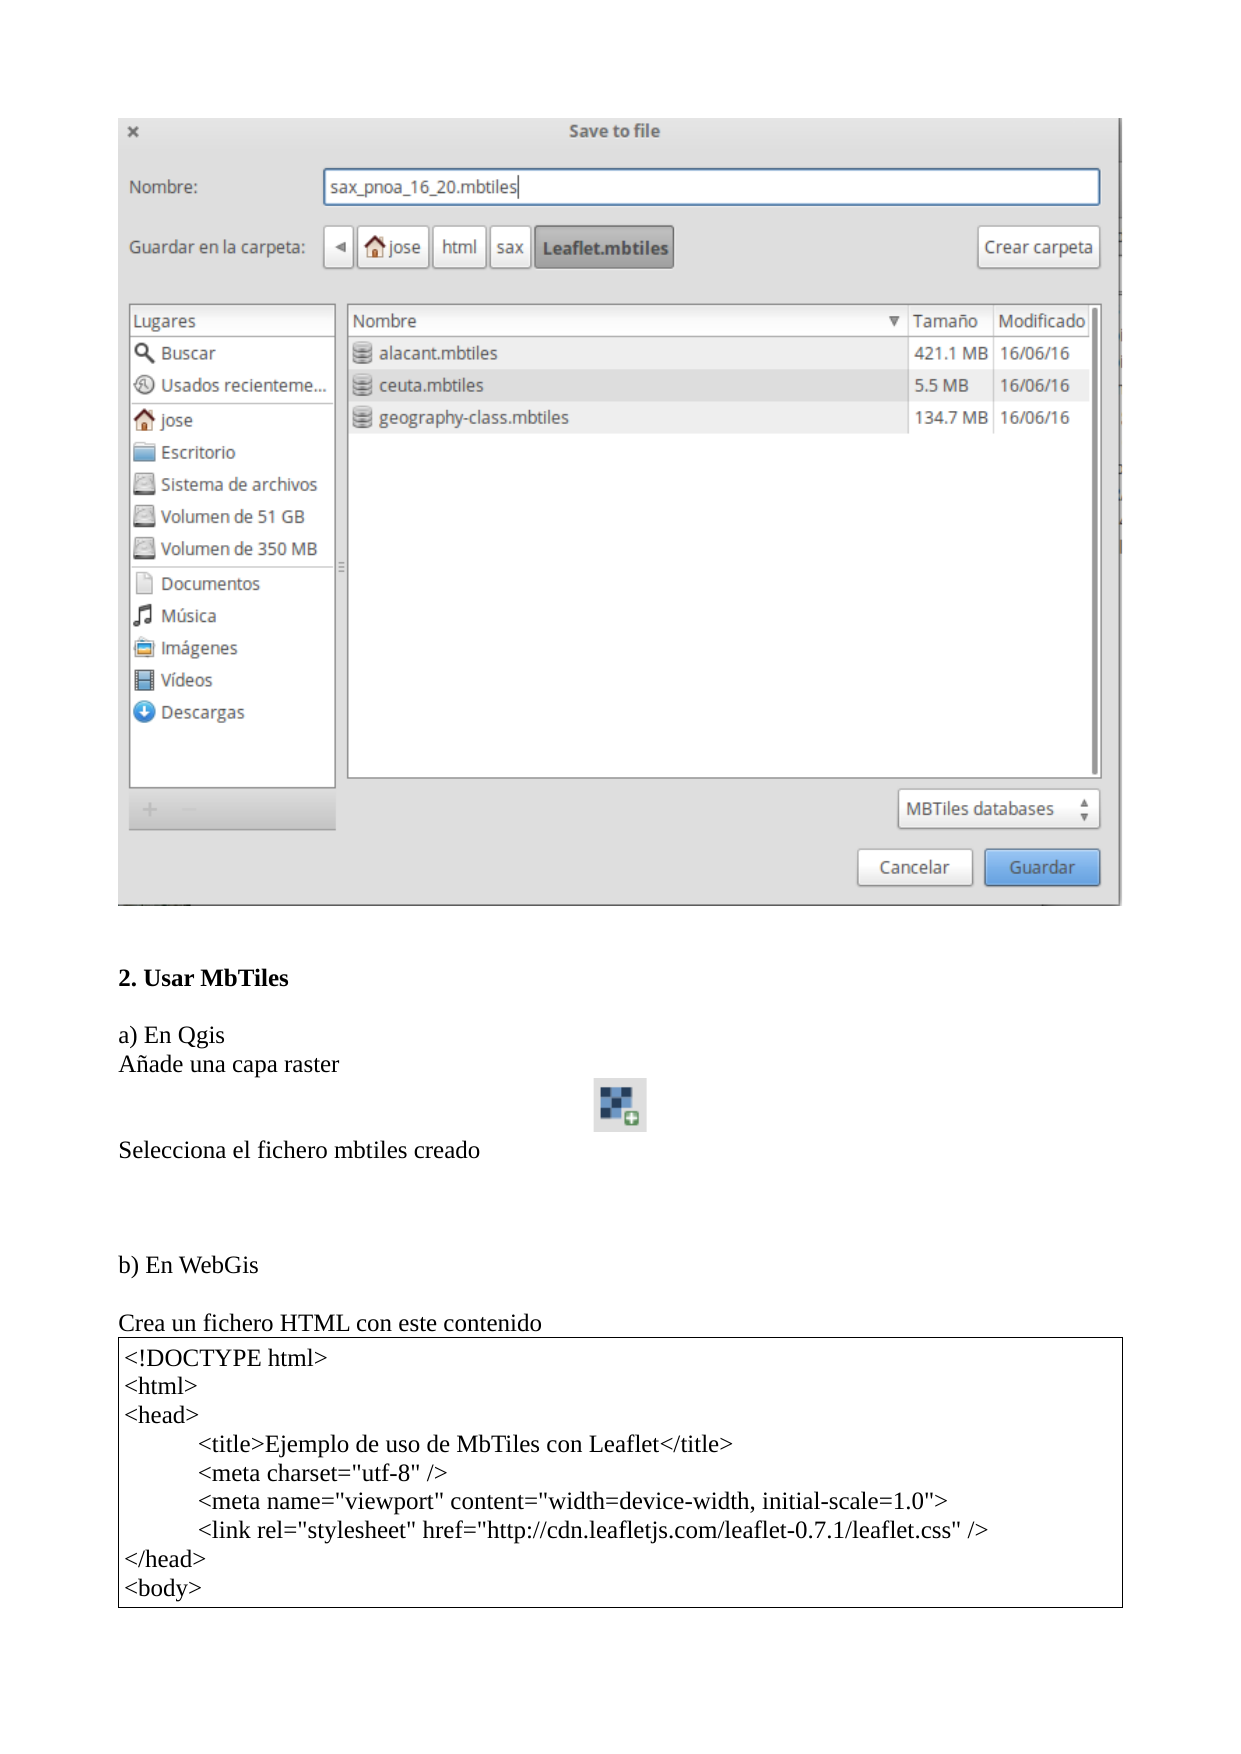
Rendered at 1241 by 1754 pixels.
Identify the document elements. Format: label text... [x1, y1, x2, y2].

text Selecciona el fichero mbtiles creado [118, 1136, 1122, 1164]
picture [593, 1078, 647, 1132]
text a) En Qgis [118, 1021, 1122, 1049]
table_header <!DOCTYPE html> <html> <head> <title>Ejemplo de uso de MbTiles con Leaflet</title> <meta charset="utf-8" /> <meta name="viewport" content="width=device-width, initial-scale=1.0"> <link rel="stylesheet" href="http://cdn.leafletjs.com/leaflet-0.7.1/leaflet.css" /> </head> <body> [119, 1338, 1122, 1607]
text 2. Usar MbTiles [118, 963, 1122, 992]
text b) En WebGis [118, 1251, 1122, 1279]
picture [118, 118, 1123, 906]
text Añade una capa raster [118, 1049, 1122, 1078]
text Crea un fichero HTML con este contenido [118, 1308, 1122, 1337]
